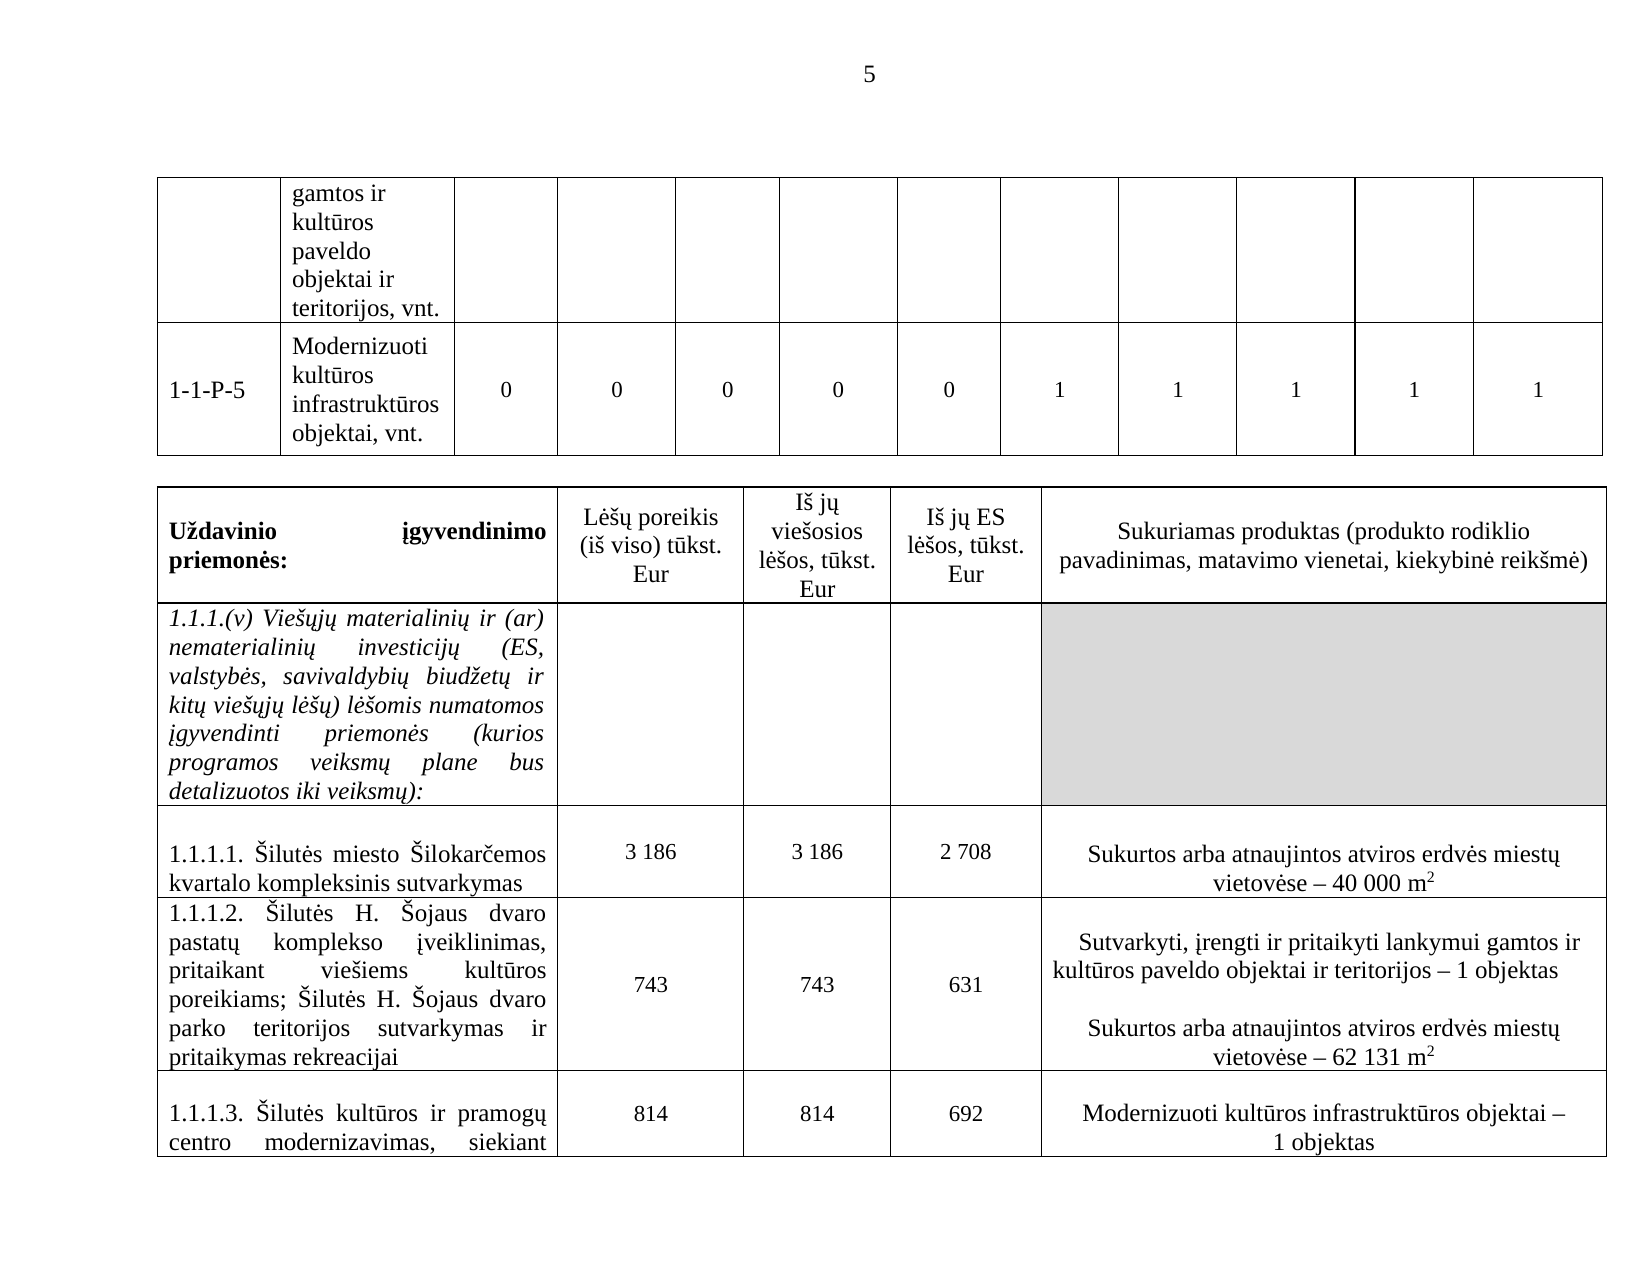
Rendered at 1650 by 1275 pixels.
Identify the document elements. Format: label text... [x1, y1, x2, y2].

table_cell [780, 178, 897, 322]
table_cell 1 [1237, 323, 1354, 455]
table_cell Iš jų viešosios lėšos, tūkst. Eur [744, 488, 890, 602]
table_cell 1.1.1.3. Šilutės kultūros ir pramogų centro modernizavimas, siekiant [158, 1071, 557, 1156]
table_cell [558, 178, 675, 322]
table_cell Sukuriamas produktas (produkto rodiklio pavadinimas, matavimo vienetai, kiekybinė reikšmė) [1042, 488, 1606, 602]
table_cell 0 [558, 323, 675, 455]
table_cell [158, 178, 280, 322]
table_cell Iš jų ES lėšos, tūkst. Eur [891, 488, 1041, 602]
table_cell 1.1.1.(v) Viešųjų materialinių ir (ar) nematerialinių investicijų (ES, valstybės, savivaldybių biudžetų ir kitų viešųjų lėšų) lėšomis numatomos įgyvendinti priemonės (kurios programos veiksmų plane bus detalizuotos iki veiksmų): [158, 604, 557, 805]
table_cell [891, 604, 1041, 805]
table_cell 1.1.1.2. Šilutės H. Šojaus dvaro pastatų komplekso įveiklinimas, pritaikant viešiems kultūros poreikiams; Šilutės H. Šojaus dvaro parko teritorijos sutvarkymas ir pritaikymas rekreacijai [158, 898, 557, 1070]
table_cell [1474, 178, 1602, 322]
table_cell 1 [1356, 323, 1473, 455]
table_cell [454, 456, 558, 486]
table_cell 692 [891, 1071, 1041, 1156]
table_cell [1001, 456, 1041, 486]
table_cell gamtos ir kultūros paveldo objektai ir teritorijos, vnt. [281, 178, 454, 322]
table_cell [1243, 455, 1610, 486]
table_cell 1 [1001, 323, 1118, 455]
table_cell 1.1.1.1. Šilutės miesto Šilokarčemos kvartalo kompleksinis sutvarkymas [158, 806, 557, 897]
table_cell Sukurtos arba atnaujintos atviros erdvės miestų vietovėse – 40 000 m2 [1042, 806, 1606, 897]
table_cell [1606, 322, 1610, 455]
table_cell [898, 178, 1000, 322]
table_cell 743 [744, 898, 890, 1070]
table_cell 1 [1474, 323, 1602, 455]
table_cell [558, 604, 743, 805]
table_cell [1119, 178, 1236, 322]
table_cell 3 186 [744, 806, 890, 897]
table_cell Modernizuoti kultūros infrastruktūros objektai – 1 objektas [1042, 1071, 1606, 1156]
table_cell 814 [744, 1071, 890, 1156]
table_cell [744, 456, 811, 486]
table_cell Lėšų poreikis (iš viso) tūkst. Eur [558, 488, 743, 602]
table_cell [281, 456, 454, 486]
table_cell 743 [558, 898, 743, 1070]
table_cell [744, 604, 890, 805]
table_cell [890, 456, 1001, 486]
table_cell [1042, 604, 1606, 805]
table_cell 0 [676, 323, 779, 455]
table_cell 814 [558, 1071, 743, 1156]
table_cell 0 [898, 323, 1000, 455]
table_cell [158, 456, 281, 486]
table_cell [626, 456, 744, 486]
table_cell [1041, 456, 1119, 486]
table_cell 631 [891, 898, 1041, 1070]
table_cell 0 [455, 323, 557, 455]
table_cell [1356, 178, 1473, 322]
table_cell 1 [1119, 323, 1236, 455]
table_cell Sutvarkyti, įrengti ir pritaikyti lankymui gamtos ir kultūros paveldo objektai ir teritorijos – 1 objektas Sukurtos arba atnaujintos atviros erdvės miestų vietovėse – 62 131 m2 [1042, 898, 1606, 1070]
table_cell 2 708 [891, 806, 1041, 897]
table_cell Modernizuoti kultūros infrastruktūros objektai, vnt. [281, 323, 454, 455]
table_cell 0 [780, 323, 897, 455]
table_cell [1237, 178, 1354, 322]
table_cell [676, 178, 779, 322]
table_cell [1001, 178, 1118, 322]
table_cell [1606, 177, 1610, 322]
table_cell 3 186 [558, 806, 743, 897]
table_cell [811, 456, 890, 486]
table_cell Uždavinio įgyvendinimo priemonės: [158, 488, 557, 602]
table_cell [558, 456, 626, 486]
table_cell 1-1-P-5 [158, 323, 280, 455]
table_cell [1119, 456, 1243, 486]
table_cell [455, 178, 557, 322]
